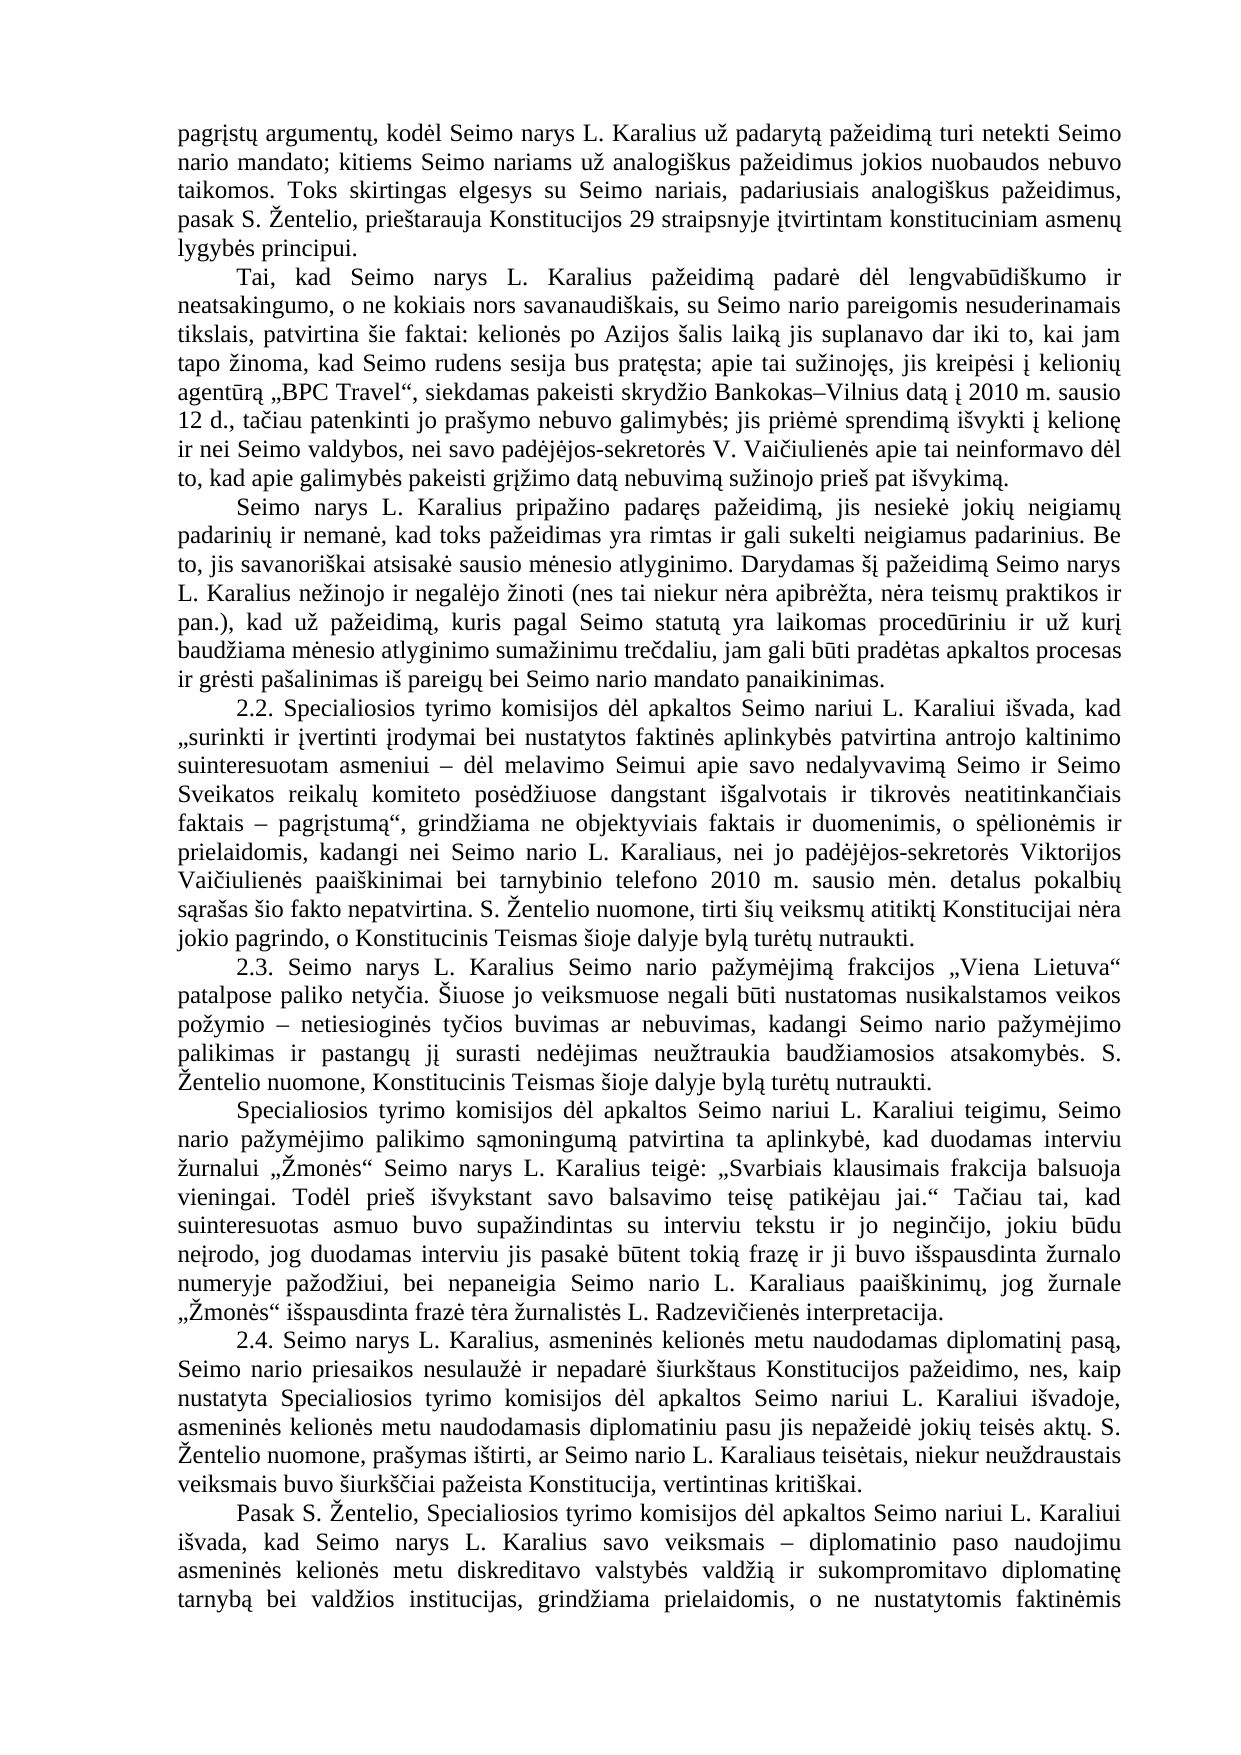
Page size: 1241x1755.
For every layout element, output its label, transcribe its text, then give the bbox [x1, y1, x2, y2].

text 2.2. Specialiosios tyrimo komisijos dėl apkaltos Seimo nariui L. Karaliui išvada, kad „surinkti ir įvertinti įrodymai bei nustatytos faktinės aplinkybės patvirtina antrojo kaltinimo suinteresuotam asmeniui – dėl melavimo Seimui apie savo nedalyvavimą Seimo ir Seimo Sveikatos reikalų komiteto posėdžiuose dangstant išgalvotais ir tikrovės neatitinkančiais faktais – pagrįstumą“, grindžiama ne objektyviais faktais ir duomenimis, o spėlionėmis ir prielaidomis, kadangi nei Seimo nario L. Karaliaus, nei jo padėjėjos-sekretorės Viktorijos Vaičiulienės paaiškinimai bei tarnybinio telefono 2010 m. sausio mėn. detalus pokalbių sąrašas šio fakto nepatvirtina. S. Žentelio nuomone, tirti šių veiksmų atitiktį Konstitucijai nėra jokio pagrindo, o Konstitucinis Teismas šioje dalyje bylą turėtų nutraukti. [177, 693, 1122, 952]
text Pasak S. Žentelio, Specialiosios tyrimo komisijos dėl apkaltos Seimo nariui L. Karaliui išvada, kad Seimo narys L. Karalius savo veiksmais – diplomatinio paso naudojimu asmeninės kelionės metu diskreditavo valstybės valdžią ir sukompromitavo diplomatinę tarnybą bei valdžios institucijas, grindžiama prielaidomis, o ne nustatytomis faktinėmis [177, 1498, 1122, 1613]
text Seimo narys L. Karalius pripažino padaręs pažeidimą, jis nesiekė jokių neigiamų padarinių ir nemanė, kad toks pažeidimas yra rimtas ir gali sukelti neigiamus padarinius. Be to, jis savanoriškai atsisakė sausio mėnesio atlyginimo. Darydamas šį pažeidimą Seimo narys L. Karalius nežinojo ir negalėjo žinoti (nes tai niekur nėra apibrėžta, nėra teismų praktikos ir pan.), kad už pažeidimą, kuris pagal Seimo statutą yra laikomas procedūriniu ir už kurį baudžiama mėnesio atlyginimo sumažinimu trečdaliu, jam gali būti pradėtas apkaltos procesas ir grėsti pašalinimas iš pareigų bei Seimo nario mandato panaikinimas. [177, 492, 1122, 693]
text Tai, kad Seimo narys L. Karalius pažeidimą padarė dėl lengvabūdiškumo ir neatsakingumo, o ne kokiais nors savanaudiškais, su Seimo nario pareigomis nesuderinamais tikslais, patvirtina šie faktai: kelionės po Azijos šalis laiką jis suplanavo dar iki to, kai jam tapo žinoma, kad Seimo rudens sesija bus pratęsta; apie tai sužinojęs, jis kreipėsi į kelionių agentūrą „BPC Travel“, siekdamas pakeisti skrydžio Bankokas–Vilnius datą į 2010 m. sausio 12 d., tačiau patenkinti jo prašymo nebuvo galimybės; jis priėmė sprendimą išvykti į kelionę ir nei Seimo valdybos, nei savo padėjėjos-sekretorės V. Vaičiulienės apie tai neinformavo dėl to, kad apie galimybės pakeisti grįžimo datą nebuvimą sužinojo prieš pat išvykimą. [177, 262, 1122, 492]
text pagrįstų argumentų, kodėl Seimo narys L. Karalius už padarytą pažeidimą turi netekti Seimo nario mandato; kitiems Seimo nariams už analogiškus pažeidimus jokios nuobaudos nebuvo taikomos. Toks skirtingas elgesys su Seimo nariais, padariusiais analogiškus pažeidimus, pasak S. Žentelio, prieštarauja Konstitucijos 29 straipsnyje įtvirtintam konstituciniam asmenų lygybės principui. [177, 118, 1122, 262]
text 2.4. Seimo narys L. Karalius, asmeninės kelionės metu naudodamas diplomatinį pasą, Seimo nario priesaikos nesulaužė ir nepadarė šiurkštaus Konstitucijos pažeidimo, nes, kaip nustatyta Specialiosios tyrimo komisijos dėl apkaltos Seimo nariui L. Karaliui išvadoje, asmeninės kelionės metu naudodamasis diplomatiniu pasu jis nepažeidė jokių teisės aktų. S. Žentelio nuomone, prašymas ištirti, ar Seimo nario L. Karaliaus teisėtais, niekur neuždraustais veiksmais buvo šiurkščiai pažeista Konstitucija, vertintinas kritiškai. [177, 1326, 1122, 1498]
text Specialiosios tyrimo komisijos dėl apkaltos Seimo nariui L. Karaliui teigimu, Seimo nario pažymėjimo palikimo sąmoningumą patvirtina ta aplinkybė, kad duodamas interviu žurnalui „Žmonės“ Seimo narys L. Karalius teigė: „Svarbiais klausimais frakcija balsuoja vieningai. Todėl prieš išvykstant savo balsavimo teisę patikėjau jai.“ Tačiau tai, kad suinteresuotas asmuo buvo supažindintas su interviu tekstu ir jo neginčijo, jokiu būdu neįrodo, jog duodamas interviu jis pasakė būtent tokią frazę ir ji buvo išspausdinta žurnalo numeryje pažodžiui, bei nepaneigia Seimo nario L. Karaliaus paaiškinimų, jog žurnale „Žmonės“ išspausdinta frazė tėra žurnalistės L. Radzevičienės interpretacija. [177, 1096, 1122, 1326]
text 2.3. Seimo narys L. Karalius Seimo nario pažymėjimą frakcijos „Viena Lietuva“ patalpose paliko netyčia. Šiuose jo veiksmuose negali būti nustatomas nusikalstamos veikos požymio – netiesioginės tyčios buvimas ar nebuvimas, kadangi Seimo nario pažymėjimo palikimas ir pastangų jį surasti nedėjimas neužtraukia baudžiamosios atsakomybės. S. Žentelio nuomone, Konstitucinis Teismas šioje dalyje bylą turėtų nutraukti. [177, 952, 1122, 1096]
